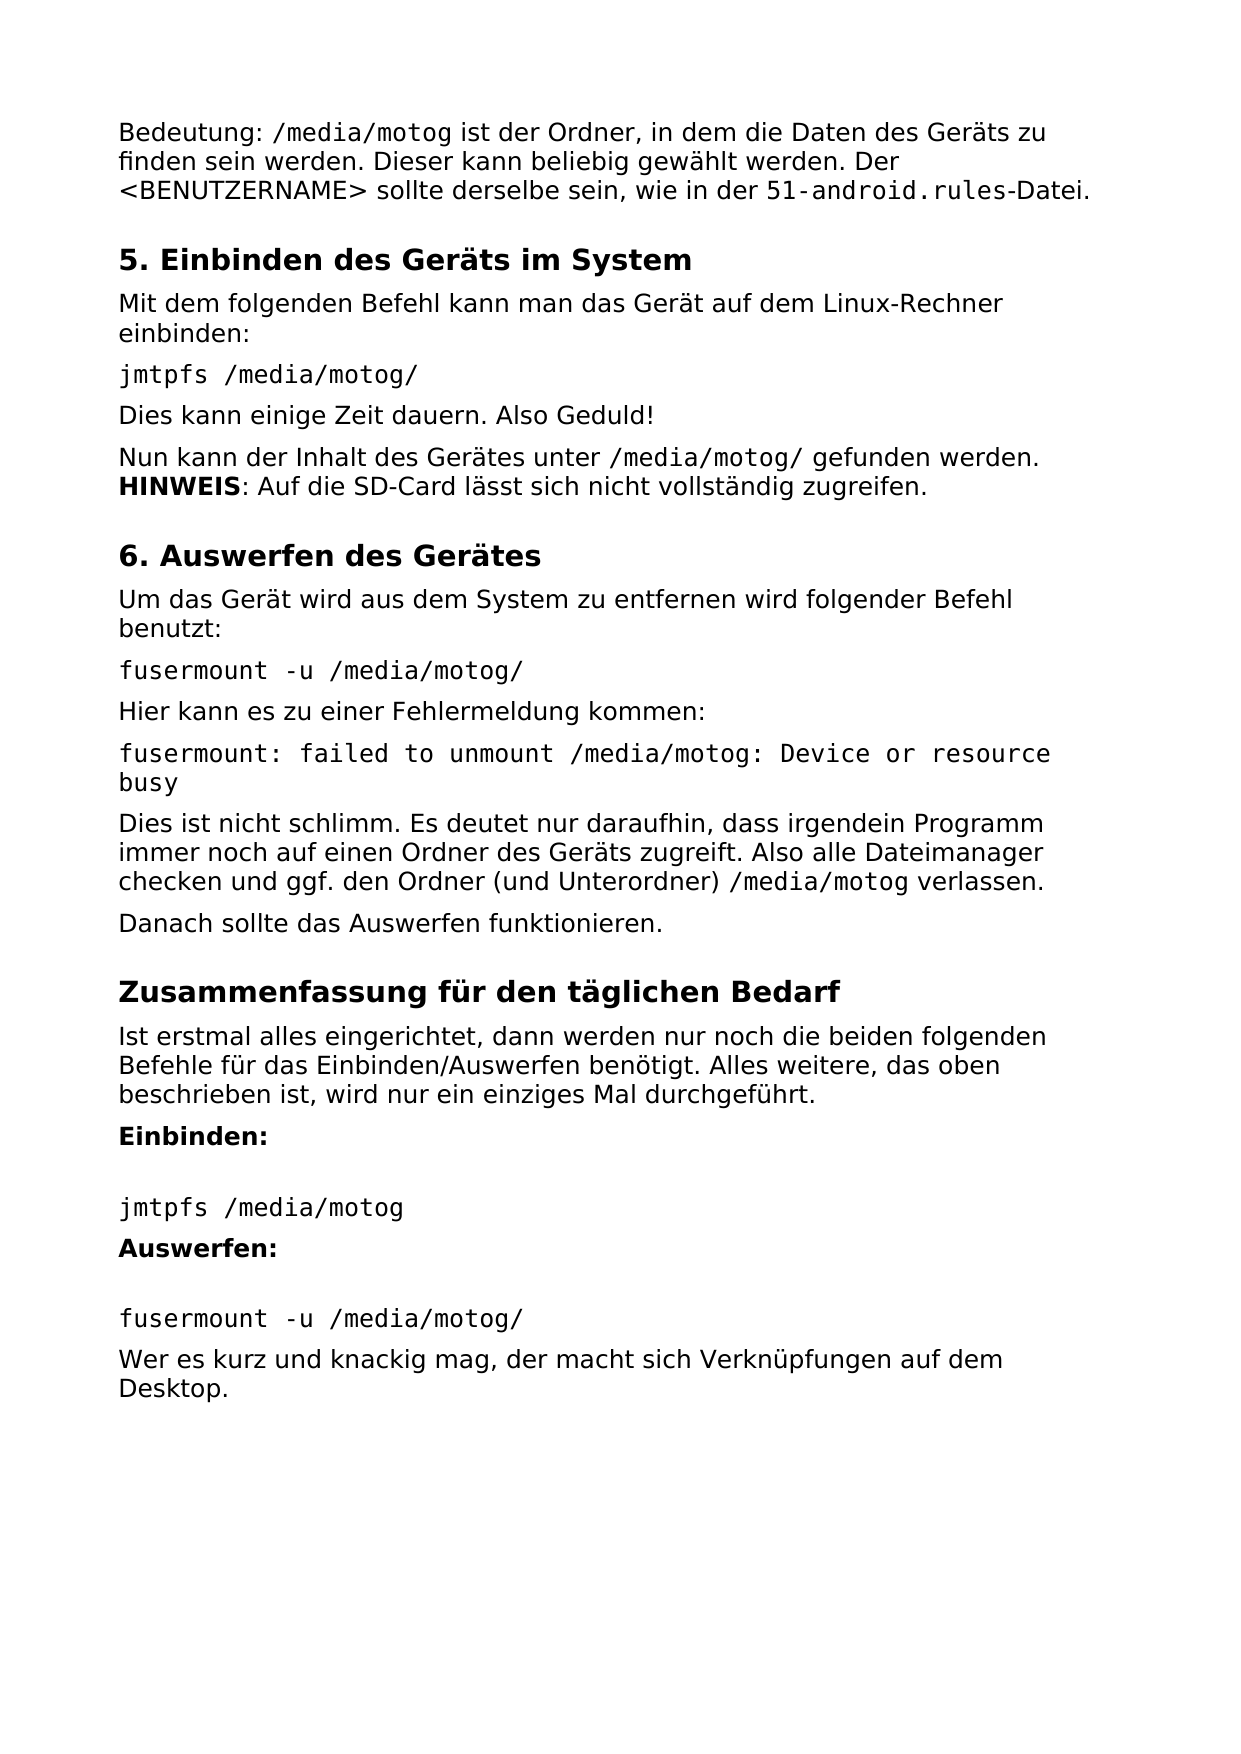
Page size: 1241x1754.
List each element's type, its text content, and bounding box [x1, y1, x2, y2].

text Dies kann einige Zeit dauern. Also Geduld! [118, 401, 1122, 431]
text Auswerfen: [118, 1234, 1122, 1292]
subtitle 6. Auswerfen des Gerätes [118, 539, 1122, 573]
text Hier kann es zu einer Fehlermeldung kommen: [118, 697, 1122, 726]
text Dies ist nicht schlimm. Es deutet nur daraufhin, dass irgendein Programm immer noch auf einen Ordner des Geräts zugreift. Also alle Dateimanager checken und ggf. den Ordner (und Unterordner) /media/motog verlassen. [118, 809, 1122, 896]
text Bedeutung: /media/motog ist der Ordner, in dem die Daten des Geräts zu finden sein werden. Dieser kann beliebig gewählt werden. Der <BENUTZERNAME> sollte derselbe sein, wie in der 51-android.rules-Datei. [118, 118, 1122, 206]
text fusermount -u /media/motog/ [118, 1304, 1122, 1334]
text Um das Gerät wird aus dem System zu entfernen wird folgender Befehl benutzt: [118, 585, 1122, 644]
text fusermount: failed to unmount /media/motog: Device or resource busy [118, 739, 1122, 797]
text jmtpfs /media/motog/ [118, 360, 1122, 389]
text Einbinden: [118, 1122, 1122, 1180]
subtitle 5. Einbinden des Geräts im System [118, 243, 1122, 277]
text Mit dem folgenden Befehl kann man das Gerät auf dem Linux-Rechner einbinden: [118, 289, 1122, 348]
text Danach sollte das Auswerfen funktionieren. [118, 909, 1122, 938]
text Wer es kurz und knackig mag, der macht sich Verknüpfungen auf dem Desktop. [118, 1346, 1122, 1404]
text fusermount -u /media/motog/ [118, 656, 1122, 685]
subtitle Zusammenfassung für den täglichen Bedarf [118, 976, 1122, 1009]
text Nun kann der Inhalt des Gerätes unter /media/motog/ gefunden werden. HINWEIS: Auf die SD-Card lässt sich nicht vollständig zugreifen. [118, 443, 1122, 501]
text Ist erstmal alles eingerichtet, dann werden nur noch die beiden folgenden Befehle für das Einbinden/Auswerfen benötigt. Alles weitere, das oben beschrieben ist, wird nur ein einziges Mal durchgeführt. [118, 1022, 1122, 1109]
text jmtpfs /media/motog [118, 1193, 1122, 1222]
